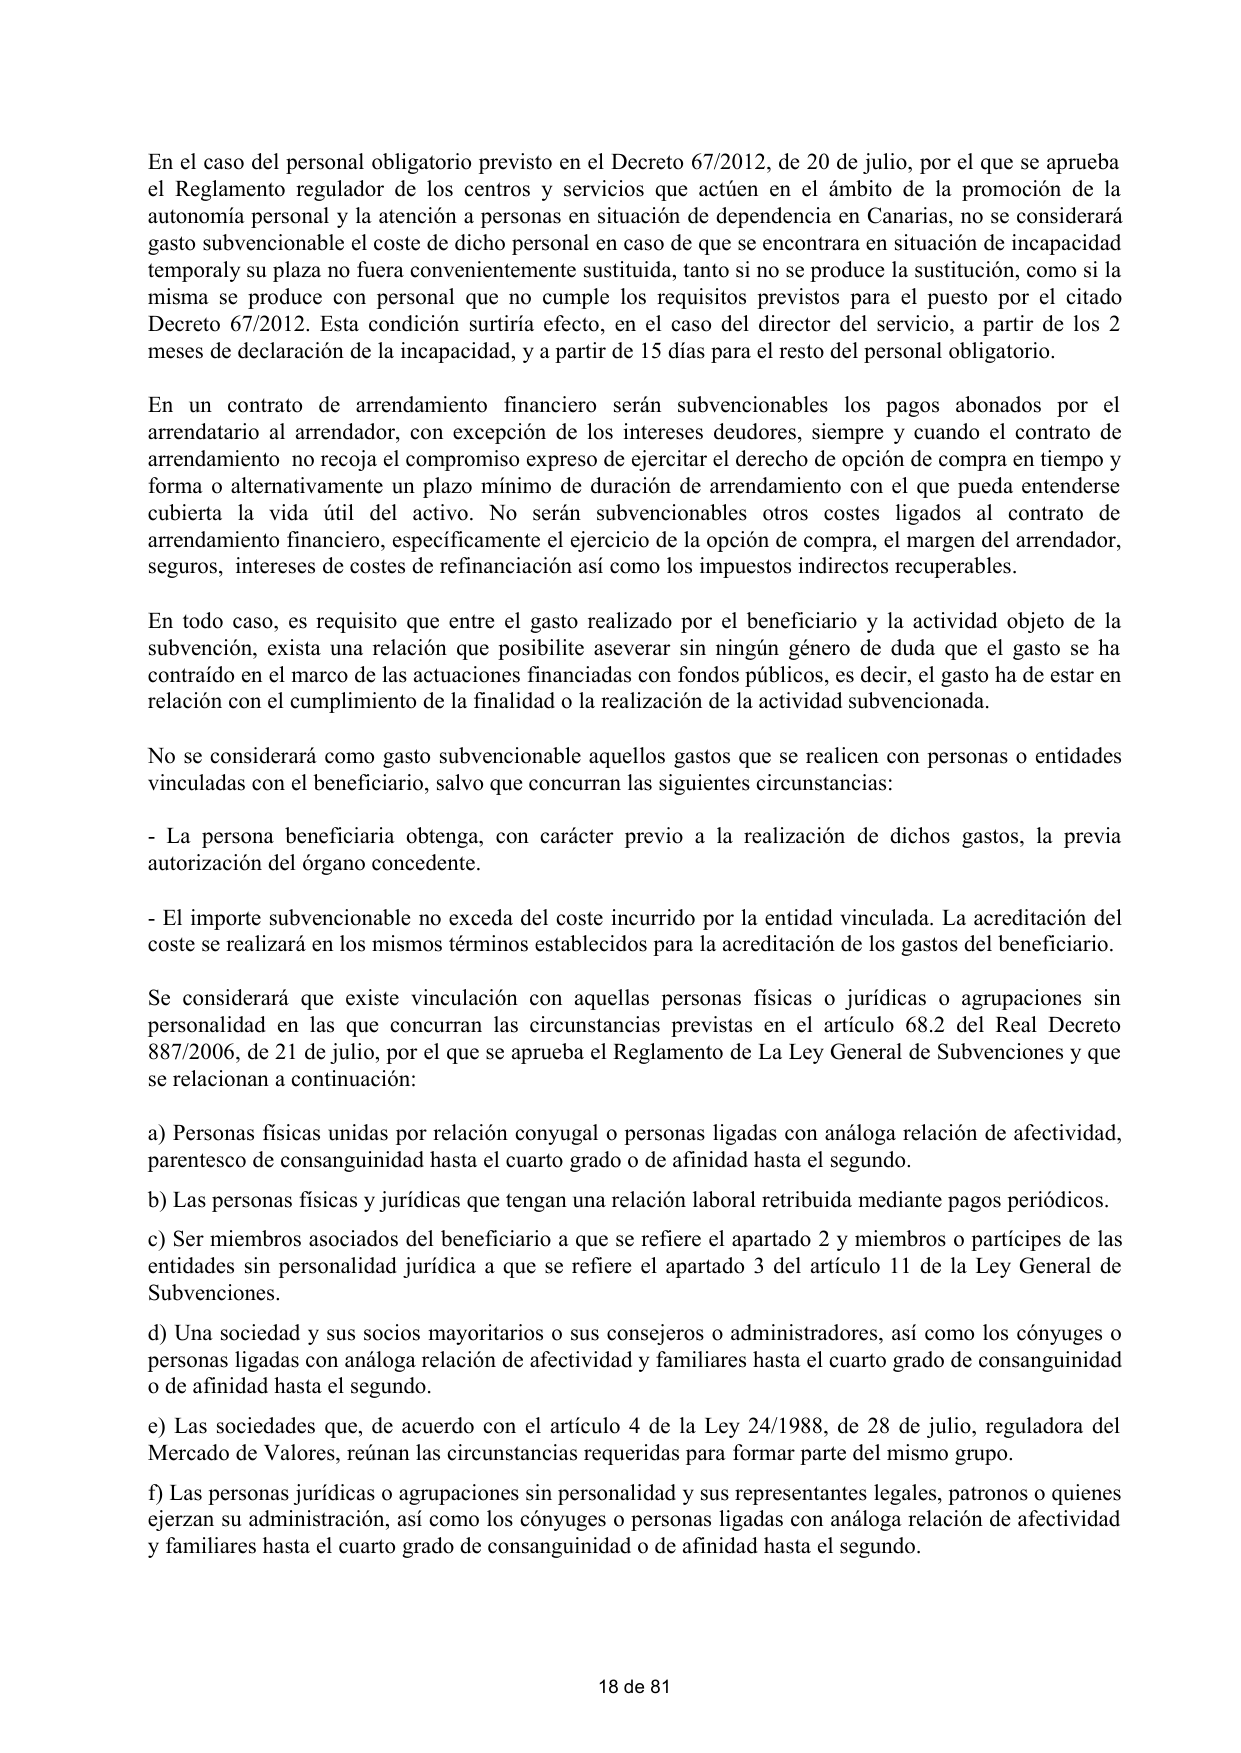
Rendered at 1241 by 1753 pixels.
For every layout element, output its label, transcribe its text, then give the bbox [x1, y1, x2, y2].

text arrendatario al arrendador, con excepción de los intereses deudores, siempre y cuando el contrato de [148, 419, 1146, 444]
text forma o alternativamente un plazo mínimo de duración de arrendamiento con el que pueda entenderse [148, 473, 1146, 498]
text La persona beneficiaria obtenga, con carácter previo a la realización de dichos gastos, la previa [166, 824, 1145, 849]
text ejerzan su administración, así como los cónyuges o personas ligadas con análoga relación de afectividad [148, 1506, 1145, 1532]
text 1 [598, 1677, 608, 1698]
text - [148, 824, 166, 849]
text subvención, exista una relación que posibilite aseverar sin ningún género de duda que el gasto se ha [148, 634, 1145, 660]
text temporaly su plaza no fuera convenientemente sustituida, tanto si no se produce la sustitución, como si la [148, 257, 1146, 282]
text el Reglamento regulador de los centros y servicios que actúen en el ámbito de la promoción de la [148, 176, 1146, 202]
text c) Ser miembros asociados del beneficiario a que se refiere el apartado 2 y miembros o partícipes de las [148, 1226, 1146, 1252]
text Mercado de Valores, reúnan las circunstancias requeridas para formar parte del mismo grupo. [148, 1440, 1145, 1466]
text cubierta la vida útil del activo. No serán subvencionables otros costes ligados al contrato de [148, 500, 1146, 525]
text autorización del órgano concedente. [148, 851, 505, 876]
text parentesco de consanguinidad hasta el cuarto grado o de afinidad hasta el segundo. [148, 1147, 1145, 1173]
text a) Personas físicas unidas por relación conyugal o personas ligadas con análoga relación de afectividad, [148, 1120, 1145, 1146]
text 8 de 81 [608, 1677, 696, 1698]
text misma se produce con personal que no cumple los requisitos previstos para el puesto por el citado [148, 284, 1146, 309]
text gasto subvencionable el coste de dicho personal en caso de que se encontrara en situación de incapacidad [148, 230, 1146, 255]
text arrendamiento financiero, específicamente el ejercicio de la opción de compra, el margen del arrendador, [148, 527, 1146, 552]
text contraído en el marco de las actuaciones financiadas con fondos públicos, es decir, el gasto ha de estar en [148, 662, 1145, 687]
text b) Las personas físicas y jurídicas que tengan una relación laboral retribuida mediante pagos periódicos. [148, 1187, 1132, 1212]
text En el caso del personal obligatorio previsto en el Decreto 67/2012, de 20 de julio, por el que se aprueba [148, 149, 1146, 174]
text coste se realizará en los mismos términos establecidos para la acreditación de los gastos del beneficiario. [148, 931, 1138, 957]
text No se considerará como gasto subvencionable aquellos gastos que se realicen con personas o entidades [148, 743, 1146, 768]
text d) Una sociedad y sus socios mayoritarios o sus consejeros o administradores, así como los cónyuges o [148, 1319, 1146, 1345]
text arrendamiento no recoja el compromiso expreso de ejercitar el derecho de opción de compra en tiempo y [148, 446, 1146, 471]
text autonomía personal y la atención a personas en situación de dependencia en Canarias, no se considerará [148, 203, 1146, 228]
text vinculadas con el beneficiario, salvo que concurran las siguientes circunstancias: [148, 769, 1146, 795]
text meses de declaración de la incapacidad, y a partir de 15 días para el resto del personal obligatorio. [148, 338, 1146, 363]
text En todo caso, es requisito que entre el gasto realizado por el beneficiario y la actividad objeto de la [148, 608, 1145, 633]
text En un contrato de arrendamiento financiero serán subvencionables los pagos abonados por el [148, 392, 1146, 417]
text se relacionan a continuación: [148, 1066, 441, 1092]
text relación con el cumplimiento de la finalidad o la realización de la actividad subvencionada. [148, 689, 1145, 714]
text 8 [148, 1039, 159, 1065]
text - [148, 904, 162, 930]
text Decreto 67/2012. Esta condición surtiría efecto, en el caso del director del servicio, a partir de los 2 [148, 311, 1146, 336]
text 87/2006, de 21 de julio, por el que se aprueba el Reglamento de La Ley General de Subvenciones y que [159, 1039, 1146, 1065]
text e) Las sociedades que, de acuerdo con el artículo 4 de la Ley 24/1988, de 28 de julio, reguladora del [148, 1413, 1145, 1438]
text y familiares hasta el cuarto grado de consanguinidad o de afinidad hasta el segundo. [148, 1534, 1145, 1559]
text Subvenciones. [148, 1280, 1146, 1306]
text El importe subvencionable no exceda del coste incurrido por la entidad vinculada. La acreditación del [162, 904, 1146, 930]
text Se considerará que existe vinculación con aquellas personas físicas o jurídicas o agrupaciones sin [148, 986, 1146, 1011]
text o de afinidad hasta el segundo. [148, 1374, 1146, 1399]
text seguros, intereses de costes de refinanciación así como los impuestos indirectos recuperables. [148, 554, 1146, 579]
text personalidad en las que concurran las circunstancias previstas en el artículo 68.2 del Real Decreto [148, 1012, 1146, 1038]
text entidades sin personalidad jurídica a que se refiere el apartado 3 del artículo 11 de la Ley General de [148, 1253, 1146, 1279]
text personas ligadas con análoga relación de afectividad y familiares hasta el cuarto grado de consanguinidad [148, 1347, 1146, 1372]
text f) Las personas jurídicas o agrupaciones sin personalidad y sus representantes legales, patronos o quienes [148, 1479, 1145, 1505]
